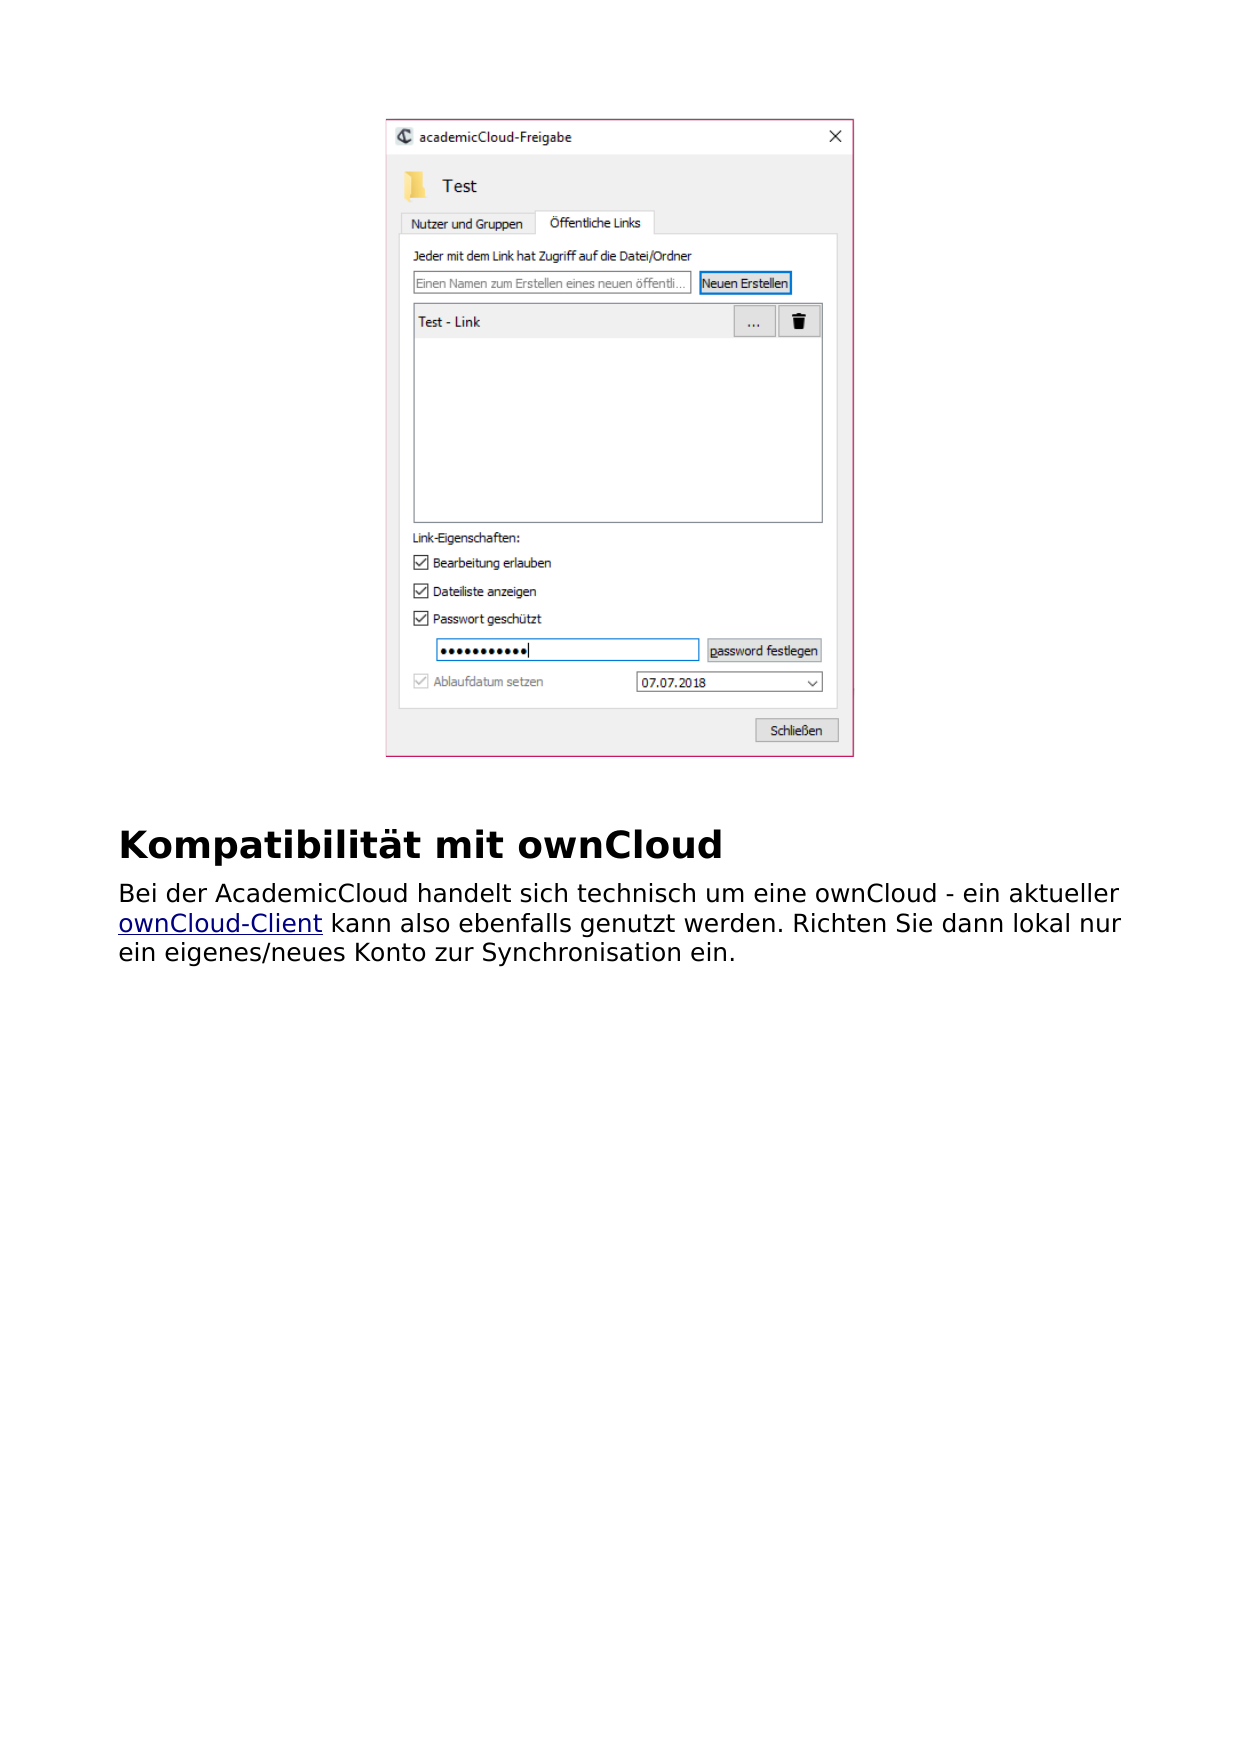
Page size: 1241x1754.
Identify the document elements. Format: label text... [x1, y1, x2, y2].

picture [385, 118, 855, 757]
text Bei der AcademicCloud handelt sich technisch um eine ownCloud - ein aktueller ownCloud-Client kann also ebenfalls genutzt werden. Richten Sie dann lokal nur ein eigenes/neues Konto zur Synchronisation ein. [118, 879, 1122, 967]
subtitle Kompatibilität mit ownCloud [118, 823, 1122, 867]
